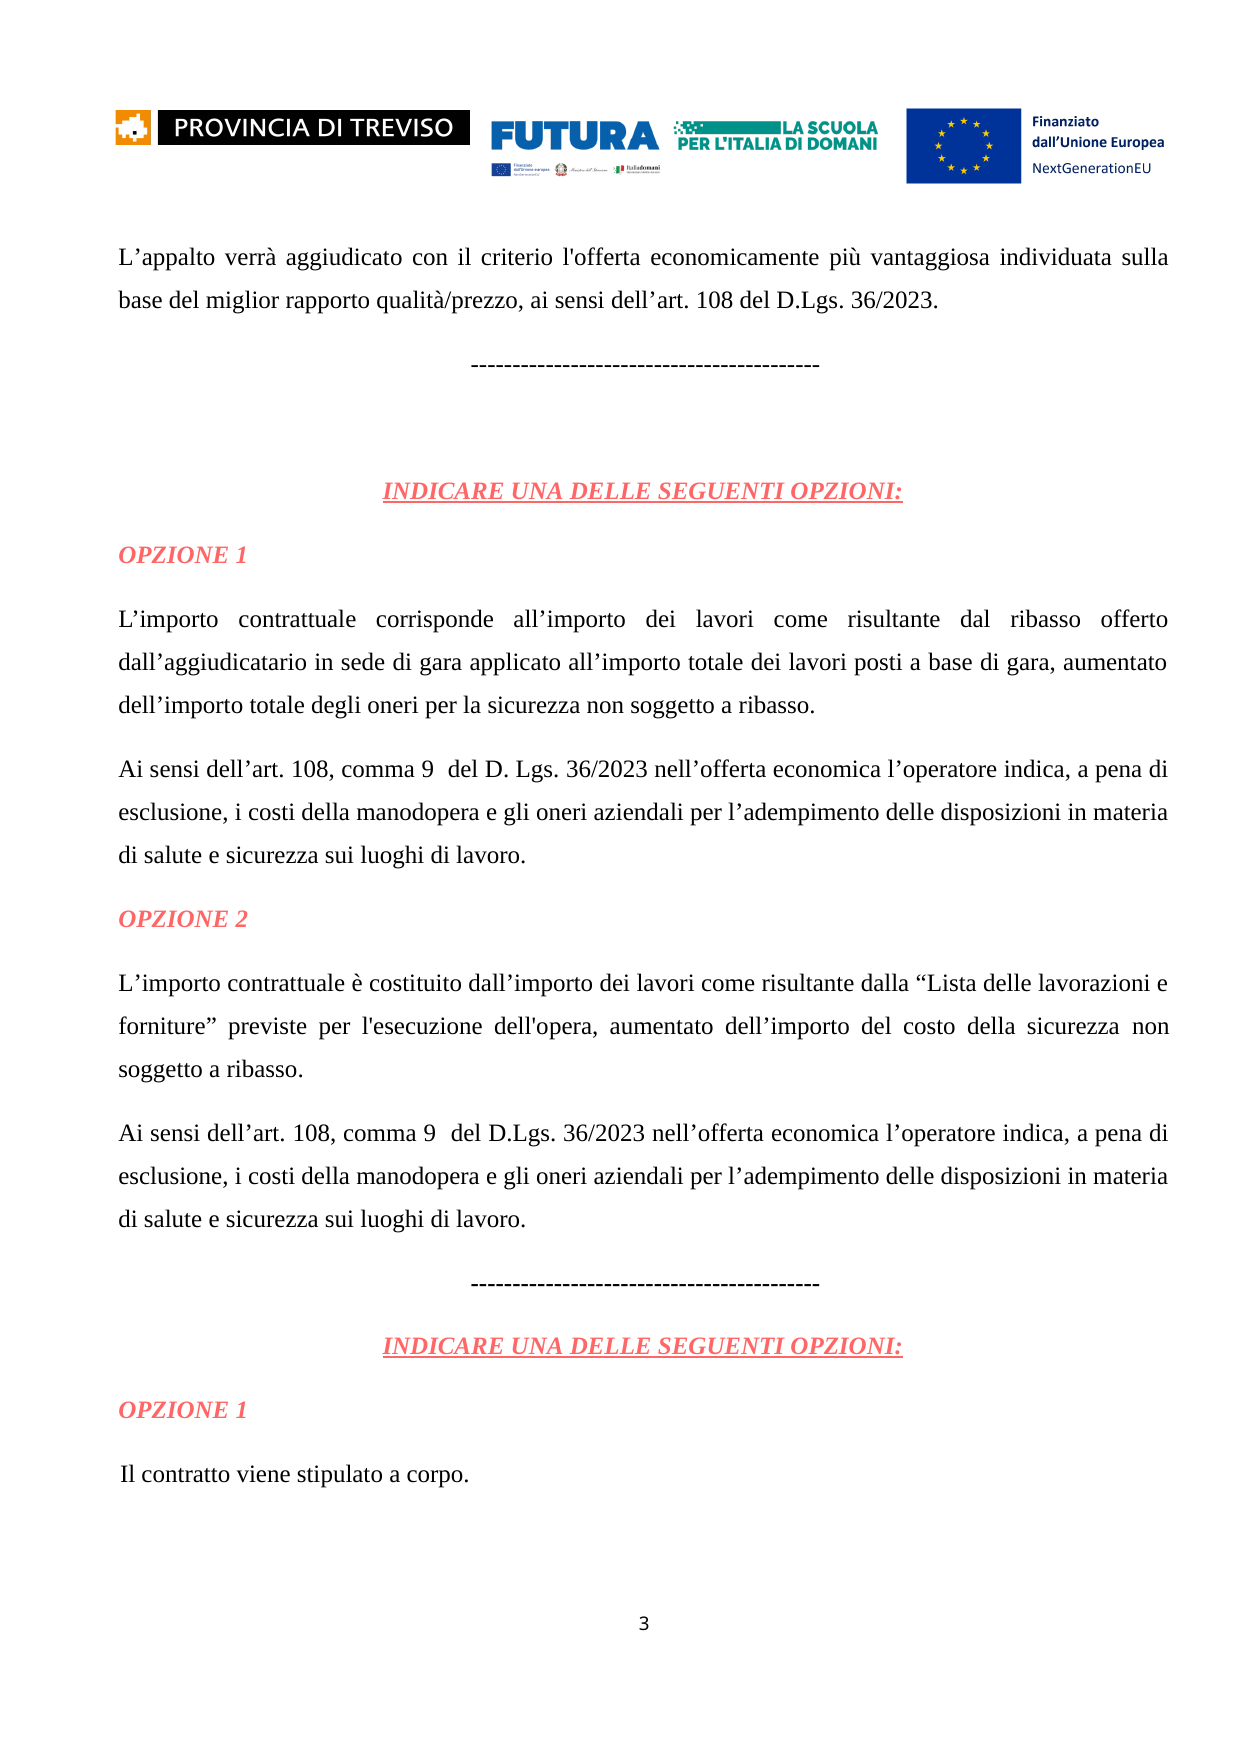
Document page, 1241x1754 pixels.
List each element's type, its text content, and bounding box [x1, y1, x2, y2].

text OPZIONE 1 [118, 540, 1169, 569]
text L’importo contrattuale corrisponde all’importo dei lavori come risultante dal ribasso offerto dall’aggiudicatario in sede di gara applicato all’importo totale dei lavori posti a base di gara, aumentato dell’importo totale degli oneri per la sicurezza non soggetto a ribasso. [118, 604, 1169, 719]
text INDICARE UNA DELLE SEGUENTI OPZIONI: [118, 1331, 1169, 1360]
text INDICARE UNA DELLE SEGUENTI OPZIONI: [118, 476, 1169, 505]
text OPZIONE 1 [118, 1395, 1169, 1424]
text L’appalto verrà aggiudicato con il criterio l'offerta economicamente più vantaggiosa individuata sulla base del miglior rapporto qualità/prezzo, ai sensi dell’art. 108 del D.Lgs. 36/2023. [118, 242, 1169, 314]
text ------------------------------------------ [121, 349, 1169, 378]
picture [485, 112, 884, 183]
text Ai sensi dell’art. 108, comma 9 del D. Lgs. 36/2023 nell’offerta economica l’operatore indica, a pena di esclusione, i costi della manodopera e gli oneri aziendali per l’adempimento delle disposizioni in materia di salute e sicurezza sui luoghi di lavoro. [118, 754, 1169, 869]
text L’importo contrattuale è costituito dall’importo dei lavori come risultante dalla “Lista delle lavorazioni e forniture” previste per l'esecuzione dell'opera, aumentato dell’importo del costo della sicurezza non soggetto a ribasso. [118, 968, 1169, 1083]
text Il contratto viene stipulato a corpo. [120, 1459, 1169, 1488]
text OPZIONE 2 [118, 904, 1169, 933]
picture [906, 107, 1167, 185]
text Ai sensi dell’art. 108, comma 9 del D.Lgs. 36/2023 nell’offerta economica l’operatore indica, a pena di esclusione, i costi della manodopera e gli oneri aziendali per l’adempimento delle disposizioni in materia di salute e sicurezza sui luoghi di lavoro. [118, 1118, 1169, 1233]
picture [115, 110, 470, 145]
text ------------------------------------------ [121, 1268, 1169, 1296]
